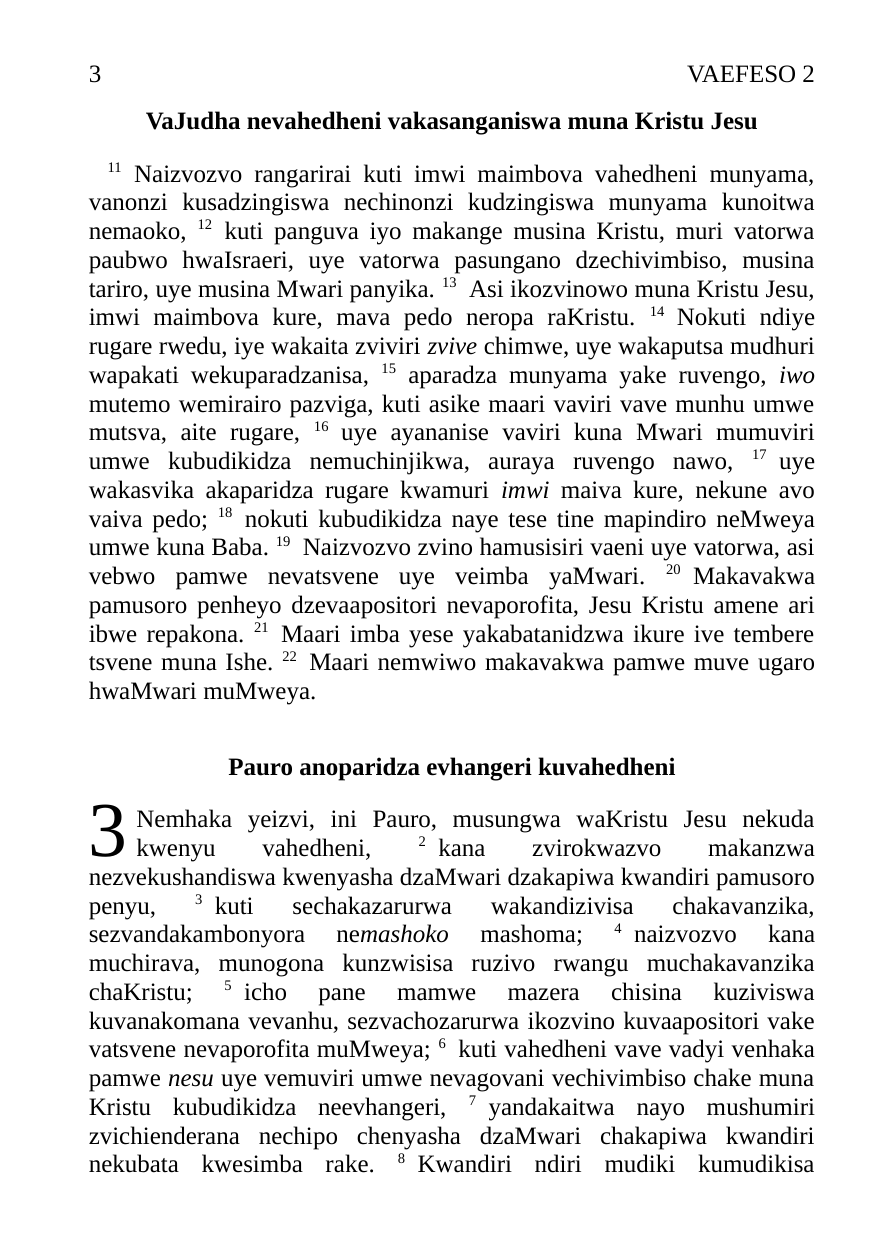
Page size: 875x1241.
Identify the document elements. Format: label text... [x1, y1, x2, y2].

text 3Nemhaka yeizvi, ini Pauro, musungwa waKristu Jesu nekuda kwenyu vahedheni, 2 kana zvirokwazvo makanzwa nezvekushandiswa kwenyasha dzaMwari dzakapiwa kwandiri pamusoro penyu, 3 kuti sechakazarurwa wakandizivisa chakavanzika, sezvandakambonyora nemashoko mashoma; 4 naizvozvo kana muchirava, munogona kunzwisisa ruzivo rwangu muchakavanzika chaKristu; 5 icho pane mamwe mazera chisina kuziviswa kuvanakomana vevanhu, sezvachozarurwa ikozvino kuvaapositori vake vatsvene nevaporofita muMweya; 6 kuti vahedheni vave vadyi venhaka pamwe nesu uye vemuviri umwe nevagovani vechivimbiso chake muna Kristu kubudikidza neevhangeri, 7 yandakaitwa nayo mushumiri zvichienderana nechipo chenyasha dzaMwari chakapiwa kwandiri nekubata kwesimba rake. 8 Kwandiri ndiri mudiki kumudikisa wevatsvene vese, nyasha idzi dzakapiwa, kuti ndiparidze pakati pevahedheni fuma isinganzvereki yaKristu, 9 nekuita kuti vese vaone kuti kudyidzana kwakadini kwechakavanzika chakange chakavigwa muna Mwari kubva pakuvamba kwenyika, wakasika zvinhu zvese kubudikidza naJesu Kristu, 10 kuti ikozvino kuchenjera kwakasiyana-siyana kwaMwari kuziviswe nekereke paushe nepamasimba panzvimbo dzekudenga, 11 sechiga chekusingaperi chaakatema muna Kristu Jesu Ishe wedu; 12 maari tine kutsunga nekupinda nechivimbo, nerutendo rwake. 13 Naizvozvo ndinokumbira kuti murege kuora moyo pamatambudziko angu pamusoro penyu, ndiwo kurumbidzwa kwenyu. [88, 804, 815, 1178]
text 11 Naizvozvo rangarirai kuti imwi maimbova vahedheni munyama, vanonzi kusadzingiswa nechinonzi kudzingiswa munyama kunoitwa nemaoko, 12 kuti panguva iyo makange musina Kristu, muri vatorwa paubwo hwaIsraeri, uye vatorwa pasungano dzechivimbiso, musina tariro, uye musina Mwari panyika. 13 Asi ikozvinowo muna Kristu Jesu, imwi maimbova kure, mava pedo neropa raKristu. 14 Nokuti ndiye rugare rwedu, iye wakaita zviviri zvive chimwe, uye wakaputsa mudhuri wapakati wekuparadzanisa, 15 aparadza munyama yake ruvengo, iwo mutemo wemirairo pazviga, kuti asike maari vaviri vave munhu umwe mutsva, aite rugare, 16 uye ayananise vaviri kuna Mwari mumuviri umwe kubudikidza nemuchinjikwa, auraya ruvengo nawo, 17 uye wakasvika akaparidza rugare kwamuri imwi maiva kure, nekune avo vaiva pedo; 18 nokuti kubudikidza naye tese tine mapindiro neMweya umwe kuna Baba. 19 Naizvozvo zvino hamusisiri vaeni uye vatorwa, asi vebwo pamwe nevatsvene uye veimba yaMwari. 20 Makavakwa pamusoro penheyo dzevaapositori nevaporofita, Jesu Kristu amene ari ibwe repakona. 21 Maari imba yese yakabatanidzwa ikure ive tembere tsvene muna Ishe. 22 Maari nemwiwo makavakwa pamwe muve ugaro hwaMwari muMweya. [88, 159, 815, 705]
text Pauro anoparidza evhangeri kuvahedheni [88, 752, 815, 781]
text VaJudha nevahedheni vakasanganiswa muna Kristu Jesu [88, 106, 815, 135]
